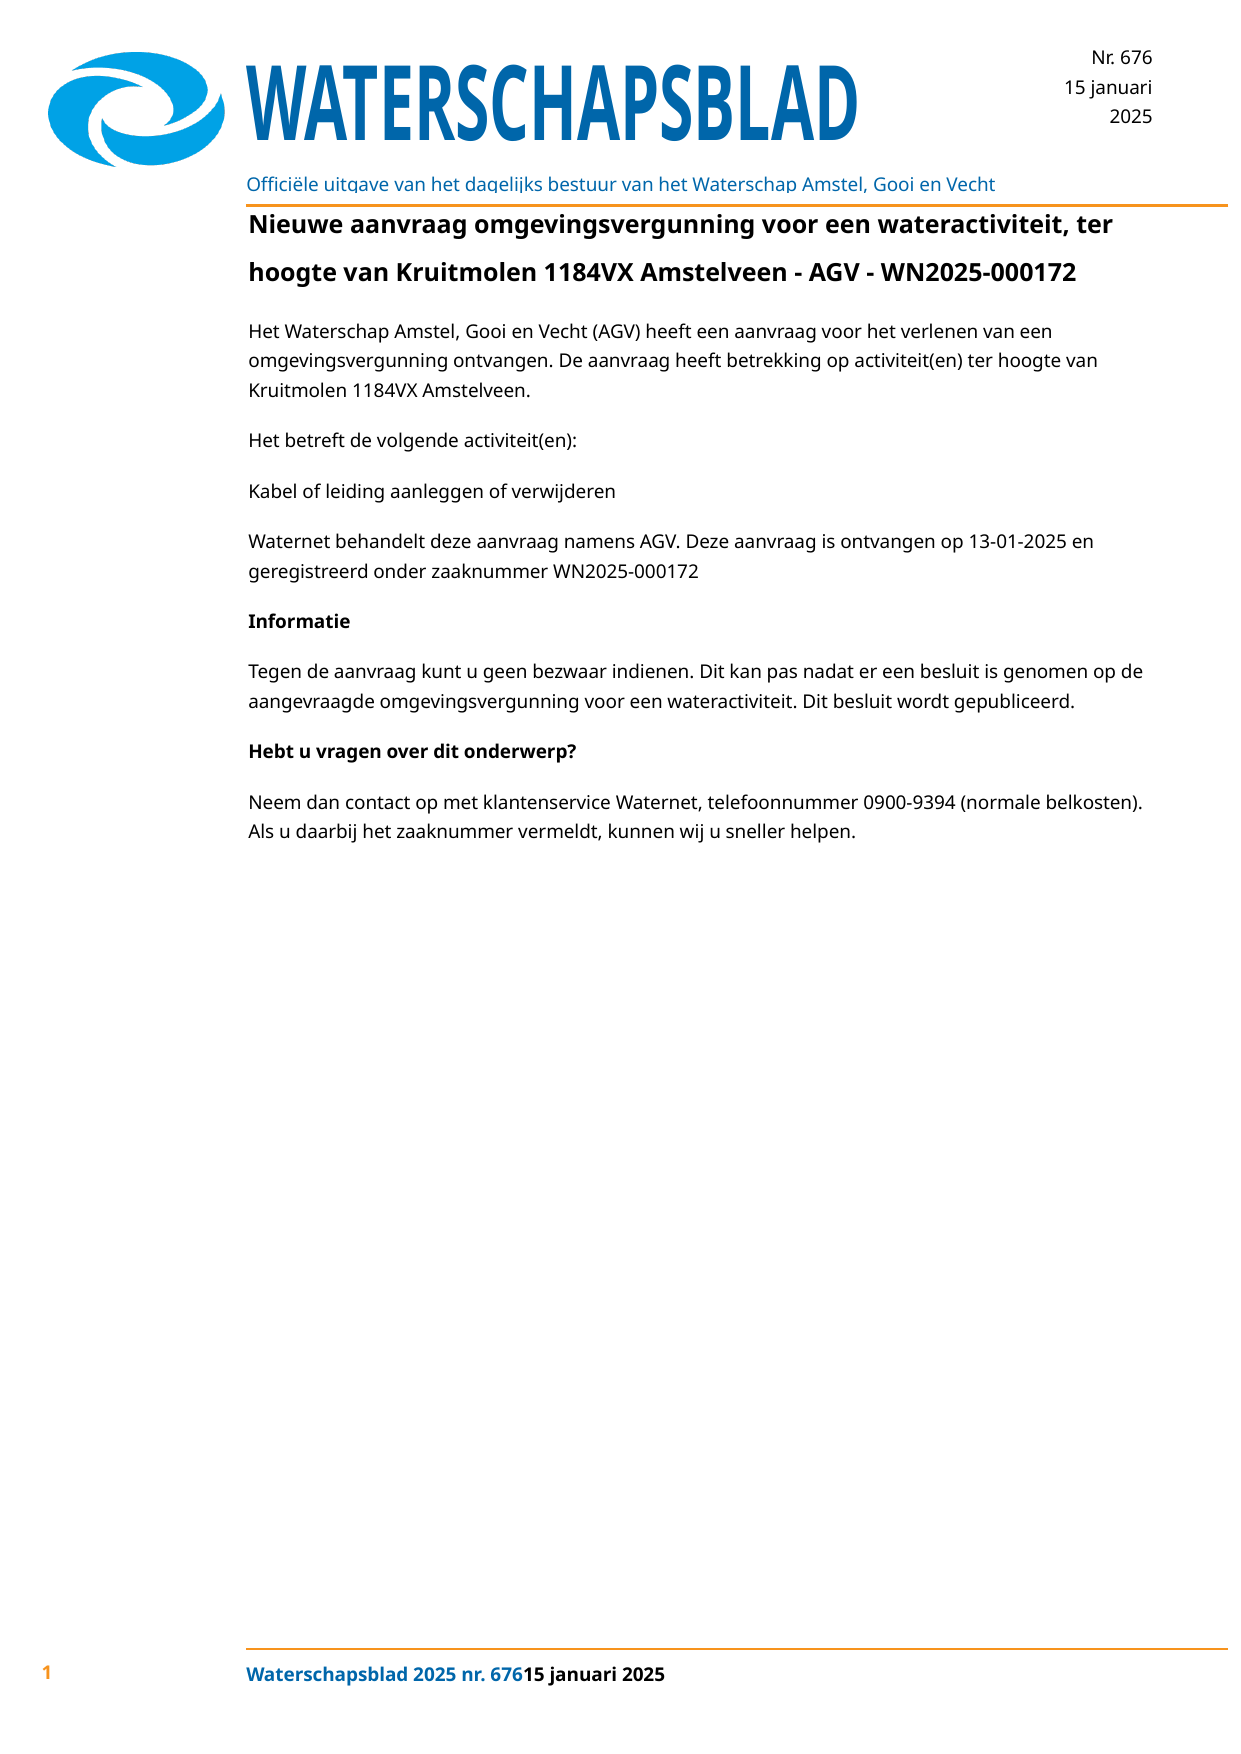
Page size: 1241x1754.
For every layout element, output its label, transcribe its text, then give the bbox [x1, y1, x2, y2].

text Het betreft de volgende activiteit(en): [248, 427, 1152, 453]
text Waternet behandelt deze aanvraag namens AGV. Deze aanvraag is ontvangen op 13-01-2025 en geregistreerd onder zaaknummer WN2025-000172 [248, 528, 1152, 584]
text Nieuwe aanvraag omgevingsvergunning voor een wateractiviteit, ter hoogte van Kruitmolen 1184VX Amstelveen - AGV - WN2025-000172 [248, 207, 1152, 288]
picture [41, 47, 231, 172]
text Het Waterschap Amstel, Gooi en Vecht (AGV) heeft een aanvraag voor het verlenen van een omgevingsvergunning ontvangen. De aanvraag heeft betrekking op activiteit(en) ter hoogte van Kruitmolen 1184VX Amstelveen. [248, 318, 1152, 403]
text Tegen de aanvraag kunt u geen bezwaar indienen. Dit kan pas nadat er een besluit is genomen op de aangevraagde omgevingsvergunning voor een wateractiviteit. Dit besluit wordt gepubliceerd. [248, 659, 1152, 714]
text Neem dan contact op met klantenservice Waternet, telefoonnummer 0900-9394 (normale belkosten). Als u daarbij het zaaknummer vermeldt, kunnen wij u sneller helpen. [248, 789, 1152, 844]
text Kabel of leiding aanleggen of verwijderen [248, 478, 1152, 504]
text Hebt u vragen over dit onderwerp? [248, 739, 1152, 764]
text Informatie [248, 608, 1152, 634]
